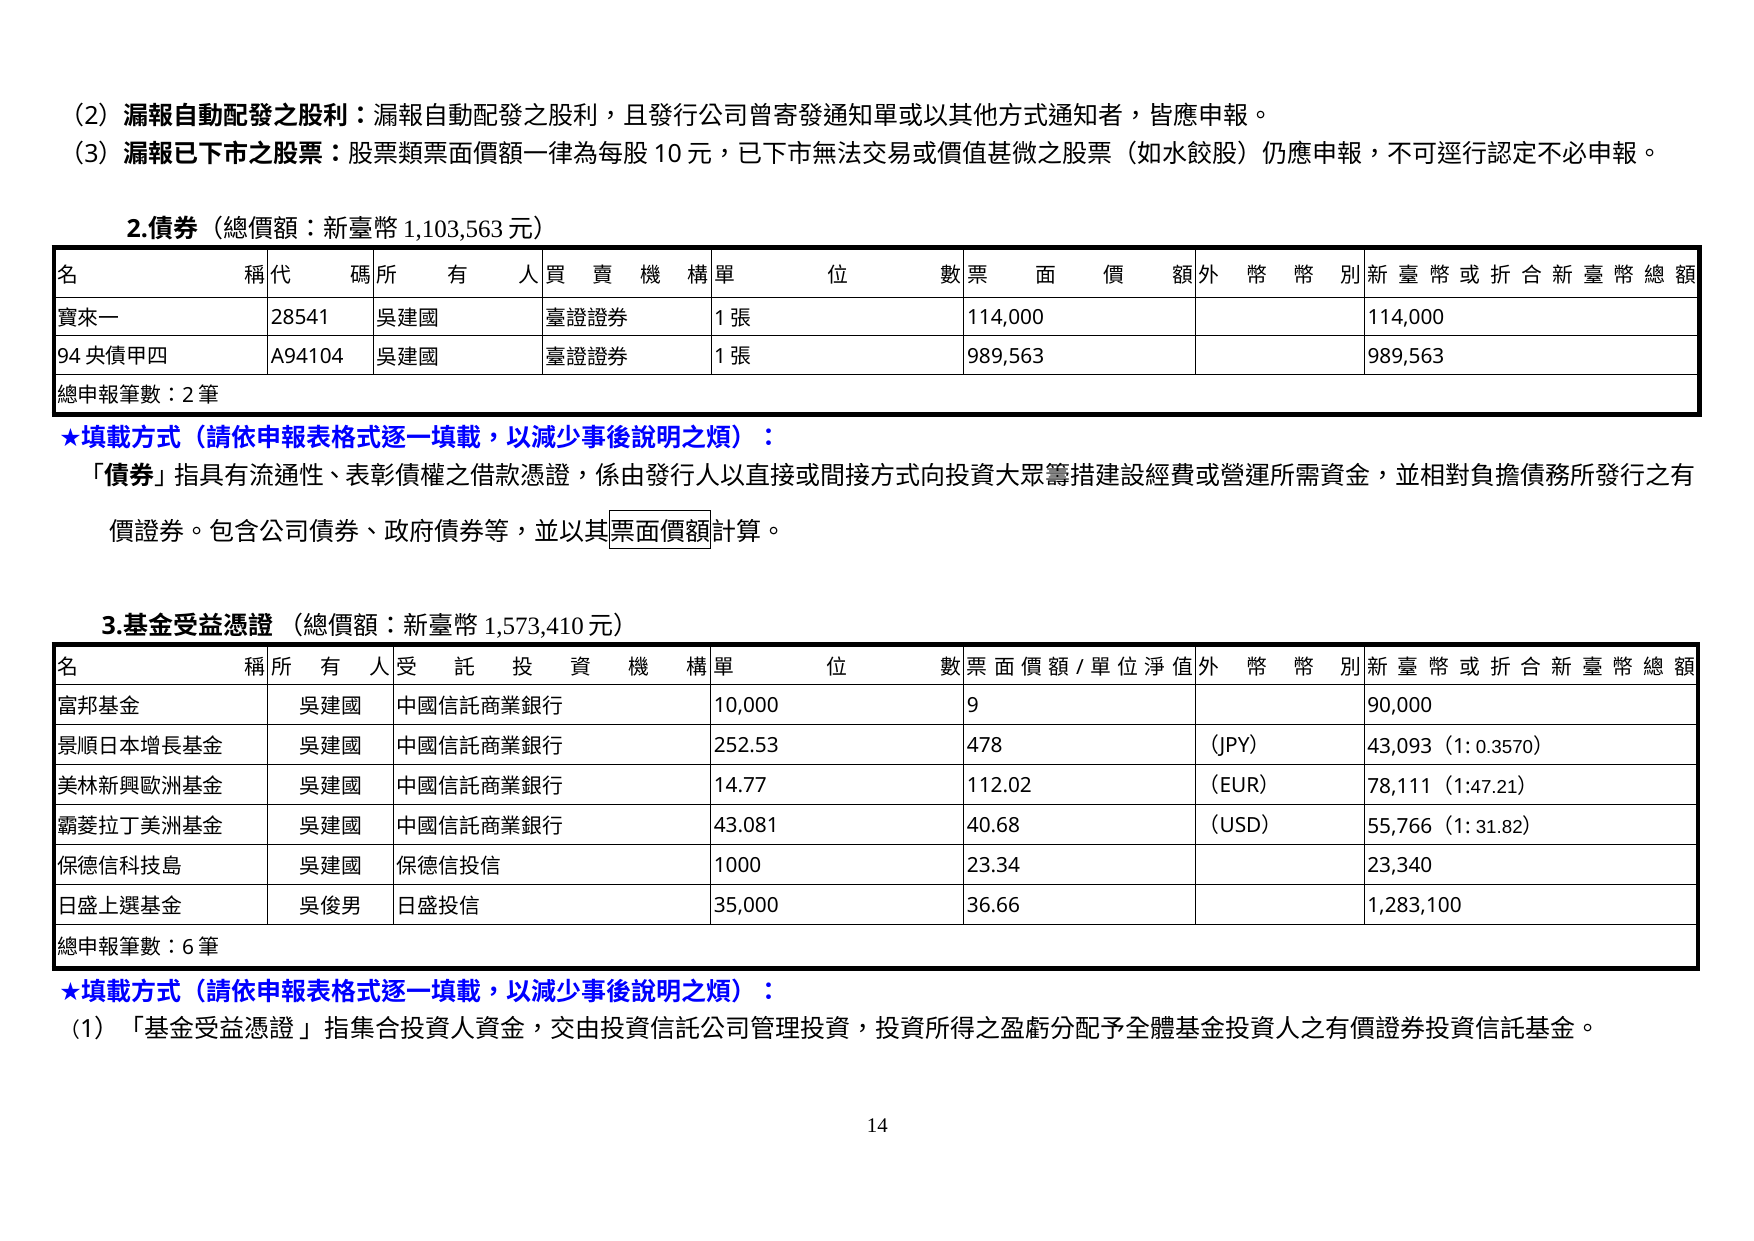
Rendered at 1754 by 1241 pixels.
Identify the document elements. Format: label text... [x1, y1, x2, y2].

table_cell 252.53 [711, 725, 963, 764]
table_cell 36.66 [964, 885, 1195, 924]
table_cell （JPY） [1196, 725, 1364, 764]
table_cell 43.081 [711, 805, 963, 844]
table_header 受託投資機構 [394, 647, 710, 684]
table_cell 中國信託商業銀行 [394, 725, 710, 764]
table_cell [1196, 845, 1364, 884]
table_cell 35,000 [711, 885, 963, 924]
table_cell 478 [964, 725, 1195, 764]
table_header 外幣幣別 [1196, 250, 1364, 297]
table_cell 23.34 [964, 845, 1195, 884]
table_cell 吳建國 [374, 298, 542, 335]
table_header 所有人 [268, 647, 393, 684]
table_cell [1196, 336, 1364, 374]
table_header 名稱 [56, 250, 267, 297]
text 「債券」指具有流通性、表彰債權之借款憑證，係由發行人以直接或間接方式向投資大眾籌措建設經費或營運所需資金，並相對負擔債務所發行之有價證券。包含公司債券、政府債券等，並以其票面價額計算。 [84, 454, 1695, 567]
table_header 票面價額/單位淨值 [964, 647, 1195, 684]
table_cell 114,000 [1365, 298, 1697, 335]
table_cell 40.68 [964, 805, 1195, 844]
table_cell 吳俊男 [268, 885, 393, 924]
table_cell 14.77 [711, 765, 963, 804]
table_cell 1張 [712, 298, 963, 335]
text （2）漏報自動配發之股利：漏報自動配發之股利，且發行公司曾寄發通知單或以其他方式通知者，皆應申報。 [59, 95, 1695, 132]
table_cell 中國信託商業銀行 [394, 685, 710, 724]
table_cell 日盛投信 [394, 885, 710, 924]
table_cell 9 [964, 685, 1195, 724]
table_cell 寶來一 [56, 298, 267, 335]
table_cell 90,000 [1365, 685, 1696, 724]
table_cell 78,111（1:47.21） [1365, 765, 1696, 804]
table_cell 臺證證券 [543, 298, 711, 335]
table_header 新臺幣或折合新臺幣總額 [1365, 647, 1696, 684]
table_cell 富邦基金 [56, 685, 267, 724]
table_cell 989,563 [1365, 336, 1697, 374]
table_cell 28541 [268, 298, 373, 335]
text 2.債券（總價額：新臺幣1,103,563元） [101, 207, 1695, 245]
table_header 代碼 [268, 250, 373, 297]
text （3）漏報已下市之股票：股票類票面價額一律為每股10元，已下市無法交易或價值甚微之股票（如水餃股）仍應申報，不可逕行認定不必申報。 [59, 132, 1695, 170]
text ★填載方式（請依申報表格式逐一填載，以減少事後說明之煩）： [59, 417, 1695, 454]
table_header 新臺幣或折合新臺幣總額 [1365, 250, 1697, 297]
table_cell （EUR） [1196, 765, 1364, 804]
table_cell [1196, 685, 1364, 724]
table_cell 霸菱拉丁美洲基金 [56, 805, 267, 844]
table_cell [1196, 298, 1364, 335]
table_cell 保德信科技島 [56, 845, 267, 884]
table_cell 中國信託商業銀行 [394, 805, 710, 844]
table_cell 43,093（1: 0.3570） [1365, 725, 1696, 764]
table_cell 10,000 [711, 685, 963, 724]
table_header 單位數 [712, 250, 963, 297]
table_header 單位數 [711, 647, 963, 684]
text 3.基金受益憑證 （總價額：新臺幣1,573,410元） [101, 604, 1695, 642]
table_cell 1張 [712, 336, 963, 374]
table_cell [1196, 885, 1364, 924]
table_cell 總申報筆數：2筆 [56, 375, 1697, 412]
table_header 所有人 [374, 250, 542, 297]
table_header 外幣幣別 [1196, 647, 1364, 684]
table_cell 吳建國 [268, 725, 393, 764]
table_cell 吳建國 [268, 805, 393, 844]
table_header 票面價額 [964, 250, 1195, 297]
table_cell 1,283,100 [1365, 885, 1696, 924]
table_cell 吳建國 [268, 845, 393, 884]
table_cell 1000 [711, 845, 963, 884]
table_cell 吳建國 [374, 336, 542, 374]
table_cell 日盛上選基金 [56, 885, 267, 924]
table_cell 吳建國 [268, 765, 393, 804]
table_cell 112.02 [964, 765, 1195, 804]
table_cell 總申報筆數：6筆 [56, 925, 1696, 966]
table_cell 中國信託商業銀行 [394, 765, 710, 804]
table_cell 114,000 [964, 298, 1195, 335]
table_cell 景順日本增長基金 [56, 725, 267, 764]
table_header 買賣機構 [543, 250, 711, 297]
table_header 名稱 [56, 647, 267, 684]
table_cell 臺證證券 [543, 336, 711, 374]
text （1）「基金受益憑證 」指集合投資人資金，交由投資信託公司管理投資，投資所得之盈虧分配予全體基金投資人之有價證券投資信託基金。 [59, 1008, 1695, 1046]
table_cell （USD） [1196, 805, 1364, 844]
table_cell 23,340 [1365, 845, 1696, 884]
table_cell 保德信投信 [394, 845, 710, 884]
table_cell 美林新興歐洲基金 [56, 765, 267, 804]
text ★填載方式（請依申報表格式逐一填載，以減少事後說明之煩）： [59, 971, 1695, 1008]
table_cell 吳建國 [268, 685, 393, 724]
table_cell 55,766（1: 31.82） [1365, 805, 1696, 844]
table_cell A94104 [268, 336, 373, 374]
table_cell 989,563 [964, 336, 1195, 374]
table_cell 94央債甲四 [56, 336, 267, 374]
